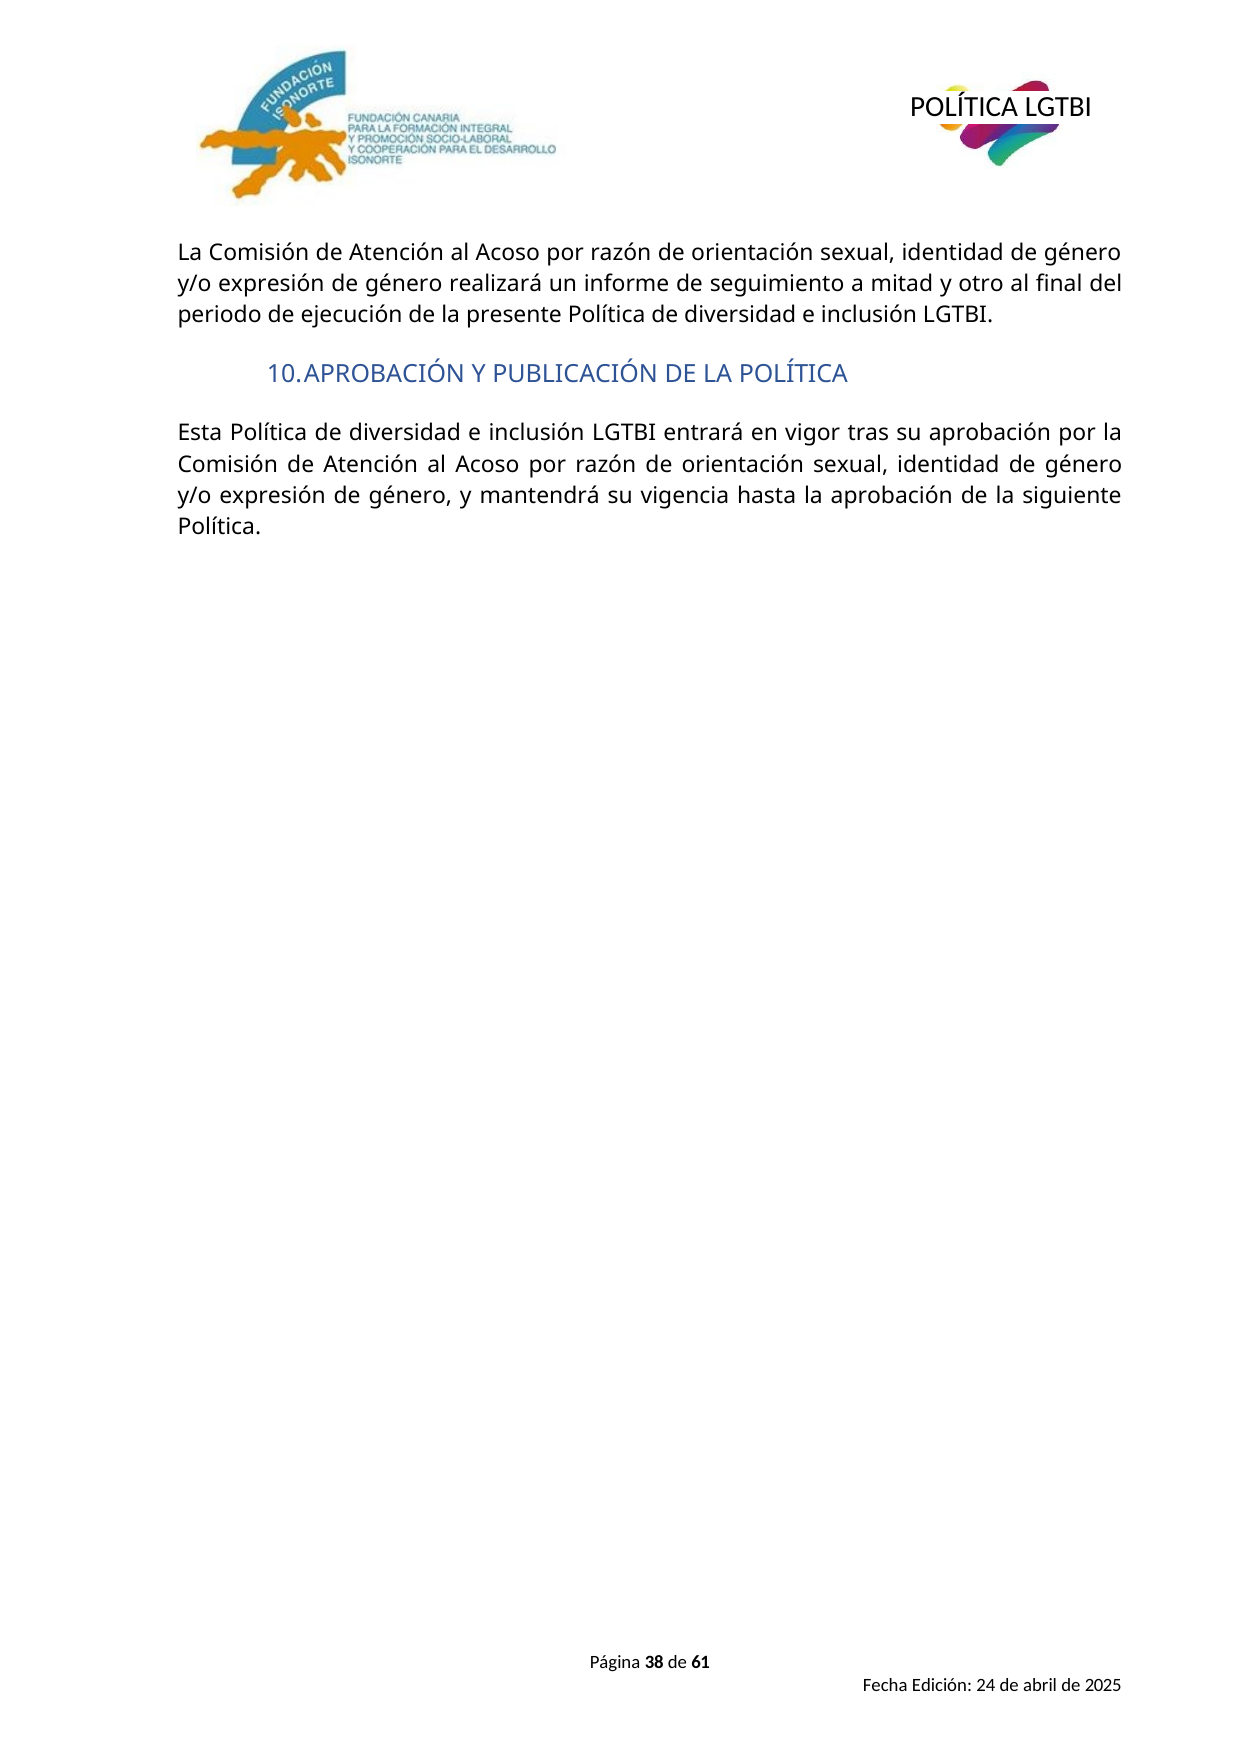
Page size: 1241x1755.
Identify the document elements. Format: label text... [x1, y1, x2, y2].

text Esta Política de diversidad e inclusión LGTBI entrará en vigor tras su aprobación por la Comisión de Atención al Acoso por razón de orientación sexual, identidad de género y/o expresión de género, y mantendrá su vigencia hasta la aprobación de la siguiente Política. [177, 416, 1123, 541]
list APROBACIÓN Y PUBLICACIÓN DE LA POLÍTICA [267, 356, 1137, 390]
text La Comisión de Atención al Acoso por razón de orientación sexual, identidad de género y/o expresión de género realizará un informe de seguimiento a mitad y otro al final del periodo de ejecución de la presente Política de diversidad e inclusión LGTBI. [177, 236, 1123, 329]
